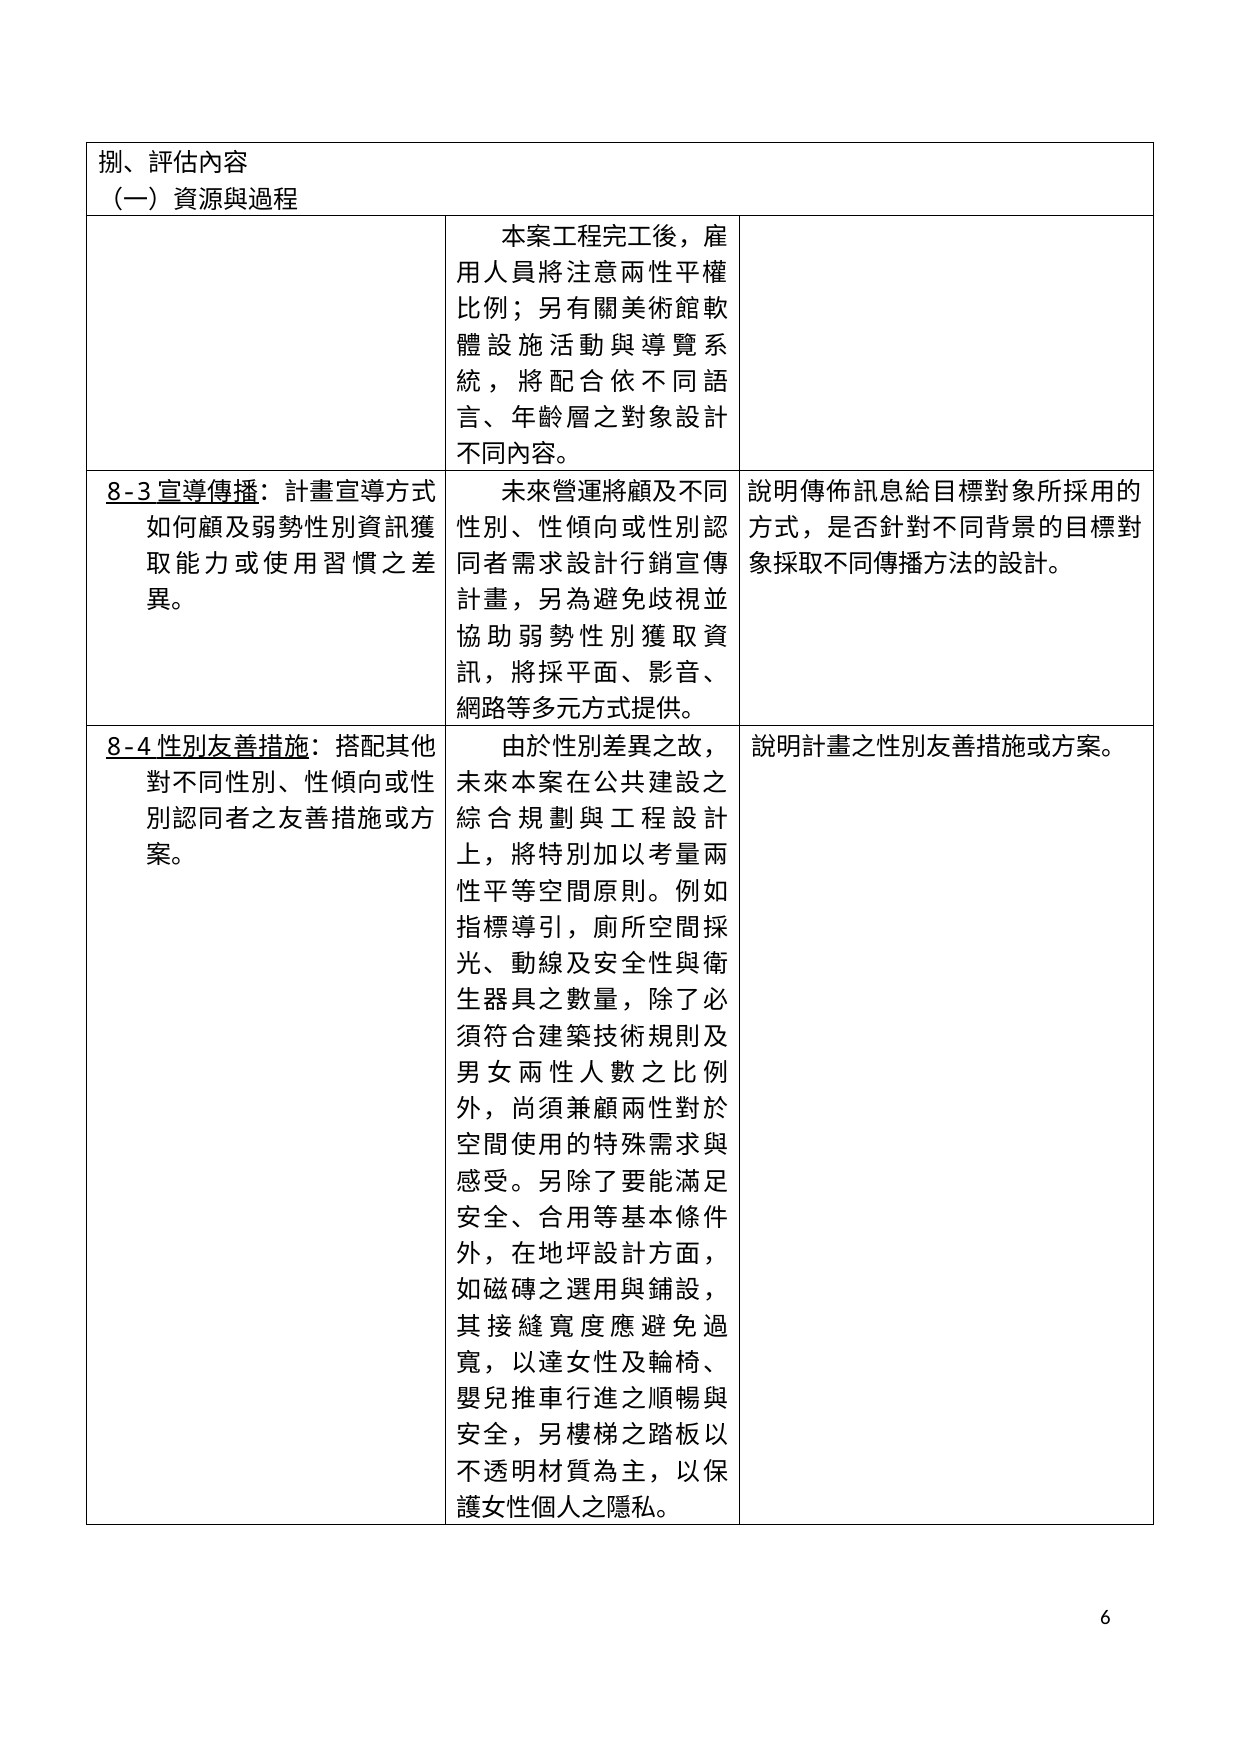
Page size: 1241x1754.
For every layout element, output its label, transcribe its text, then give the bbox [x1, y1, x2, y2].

table_cell 未來營運將顧及不同性別、性傾向或性別認同者需求設計行銷宣傳計畫，另為避免歧視並協助弱勢性別獲取資訊，將採平面、影音、網路等多元方式提供。 [446, 471, 739, 725]
table_cell 8-4性別友善措施：搭配其他對不同性別、性傾向或性別認同者之友善措施或方案。 [87, 726, 445, 1523]
table_cell 說明計畫之性別友善措施或方案。 [740, 726, 1153, 1523]
table_cell 說明傳佈訊息給目標對象所採用的方式，是否針對不同背景的目標對象採取不同傳播方法的設計。 [740, 471, 1153, 725]
table_cell 由於性別差異之故，未來本案在公共建設之綜合規劃與工程設計上，將特別加以考量兩性平等空間原則。例如指標導引，廁所空間採光、動線及安全性與衛生器具之數量，除了必須符合建築技術規則及男女兩性人數之比例外，尚須兼顧兩性對於空間使用的特殊需求與感受。另除了要能滿足安全、合用等基本條件外，在地坪設計方面，如磁磚之選用與鋪設，其接縫寬度應避免過寬，以達女性及輪椅、嬰兒推車行進之順暢與安全，另樓梯之踏板以不透明材質為主，以保護女性個人之隱私。 [446, 726, 739, 1523]
table_cell [740, 216, 1153, 470]
table_cell 本案工程完工後，雇用人員將注意兩性平權比例；另有關美術館軟體設施活動與導覽系統，將配合依不同語言、年齡層之對象設計不同內容。 [446, 216, 739, 470]
table_cell [87, 216, 445, 470]
table_header 捌、評估內容 （一）資源與過程 [87, 143, 1153, 215]
table_cell 8-3宣導傳播：計畫宣導方式如何顧及弱勢性別資訊獲取能力或使用習慣之差異。 [87, 471, 445, 725]
